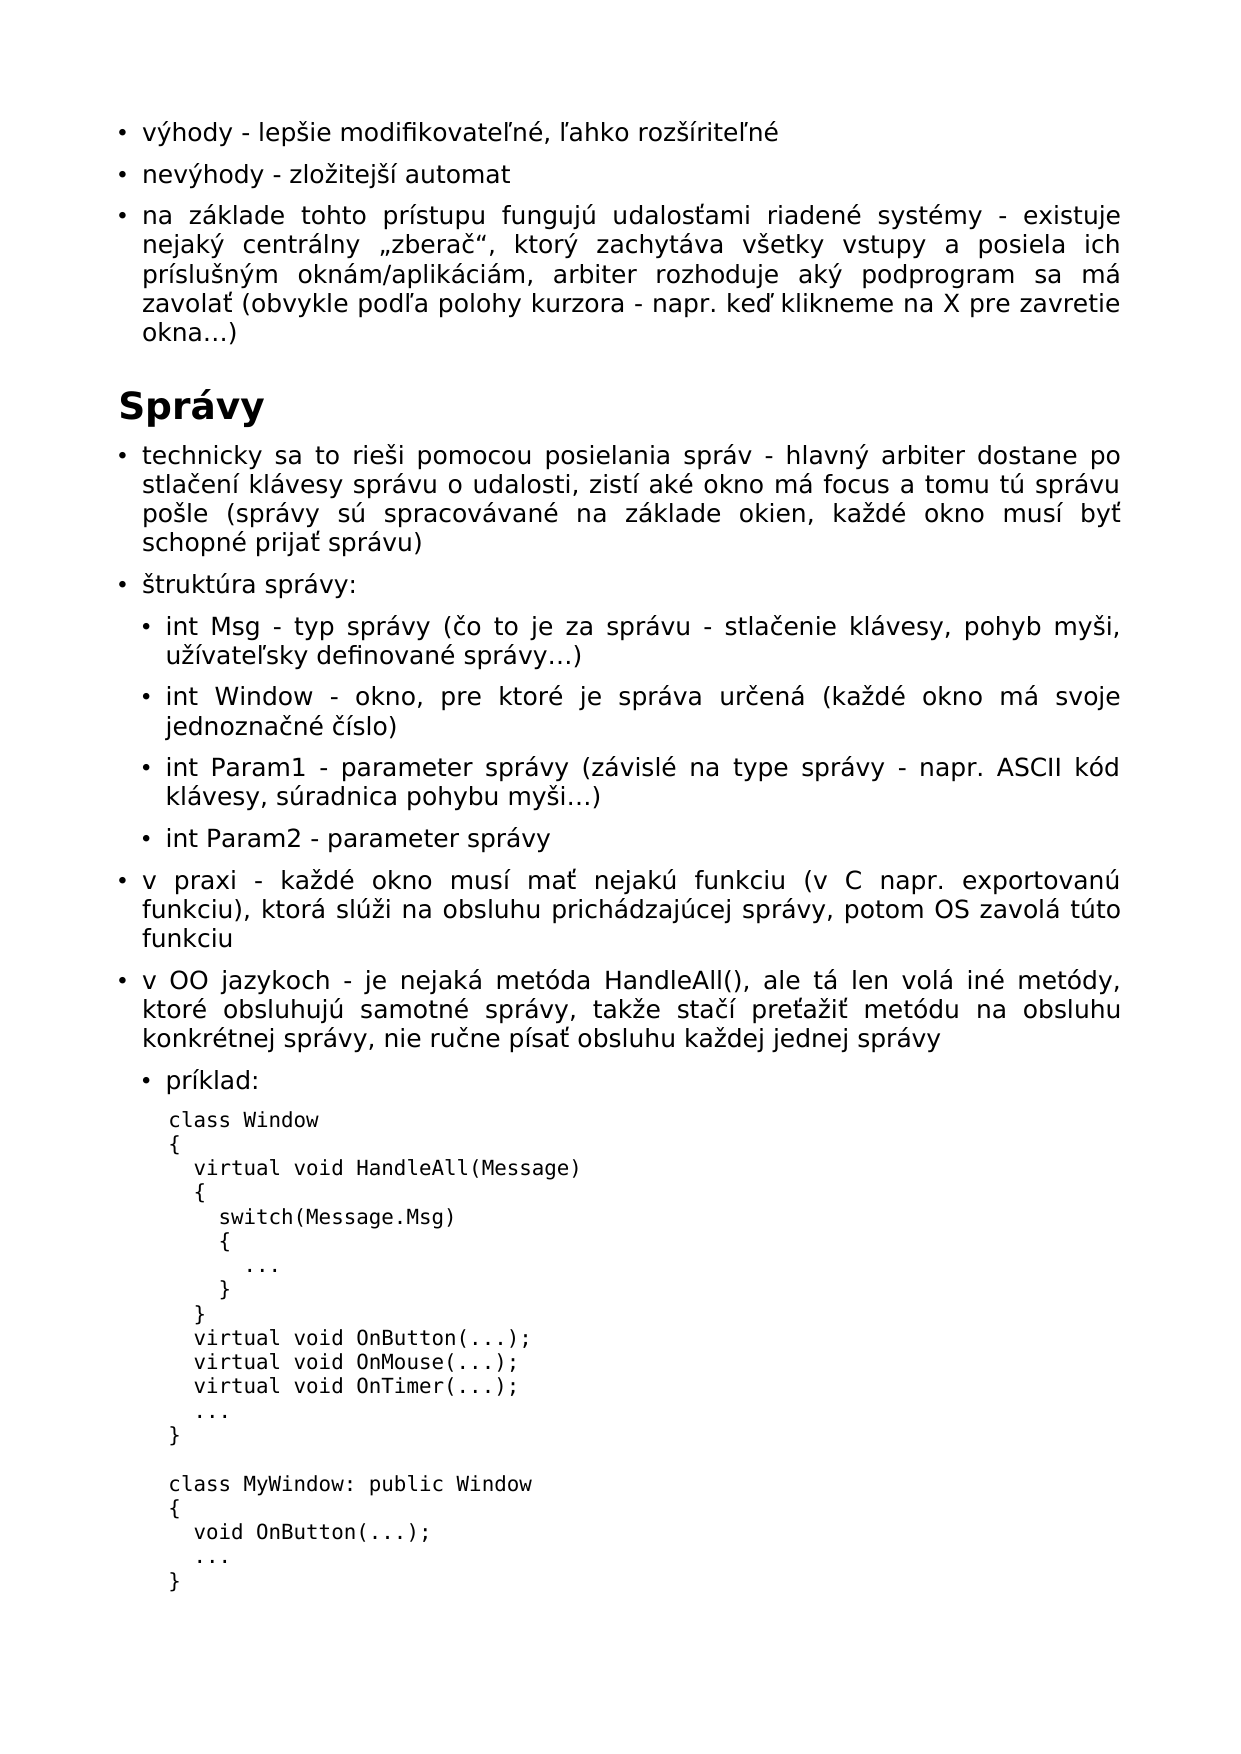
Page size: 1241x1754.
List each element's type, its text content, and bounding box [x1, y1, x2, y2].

list int Param2 - parameter správy [142, 824, 1122, 853]
text class Window { virtual void HandleAll(Message) { switch(Message.Msg) { ... } } virtual void OnButton(...); virtual void OnMouse(...); virtual void OnTimer(...); ... } class MyWindow: public Window { void OnButton(...); ... } [118, 1108, 1122, 1593]
list int Param1 - parameter správy (závislé na type správy - napr. ASCII kód klávesy, súradnica pohybu myši…) [142, 753, 1122, 812]
list int Window - okno, pre ktoré je správa určená (každé okno má svoje jednoznačné číslo) [142, 683, 1122, 741]
subtitle Správy [118, 385, 1122, 428]
list príklad: [142, 1066, 1122, 1095]
list štruktúra správy: [118, 570, 1122, 599]
list v praxi - každé okno musí mať nejakú funkciu (v C napr. exportovanú funkciu), ktorá slúži na obsluhu prichádzajúcej správy, potom OS zavolá túto funkciu [118, 866, 1122, 953]
list výhody - lepšie modifikovateľné, ľahko rozšíriteľné [118, 118, 1122, 147]
list nevýhody - zložitejší automat [118, 160, 1122, 189]
list na základe tohto prístupu fungujú udalosťami riadené systémy - existuje nejaký centrálny „zberač“, ktorý zachytáva všetky vstupy a posiela ich príslušným oknám/aplikáciám, arbiter rozhoduje aký podprogram sa má zavolať (obvykle podľa polohy kurzora - napr. keď klikneme na X pre zavretie okna…) [118, 201, 1122, 347]
list int Msg - typ správy (čo to je za správu - stlačenie klávesy, pohyb myši, užívateľsky definované správy…) [142, 612, 1122, 670]
list technicky sa to rieši pomocou posielania správ - hlavný arbiter dostane po stlačení klávesy správu o udalosti, zistí aké okno má focus a tomu tú správu pošle (správy sú spracovávané na základe okien, každé okno musí byť schopné prijať správu) [118, 441, 1122, 558]
list v OO jazykoch - je nejaká metóda HandleAll(), ale tá len volá iné metódy, ktoré obsluhujú samotné správy, takže stačí preťažiť metódu na obsluhu konkrétnej správy, nie ručne písať obsluhu každej jednej správy [118, 966, 1122, 1053]
